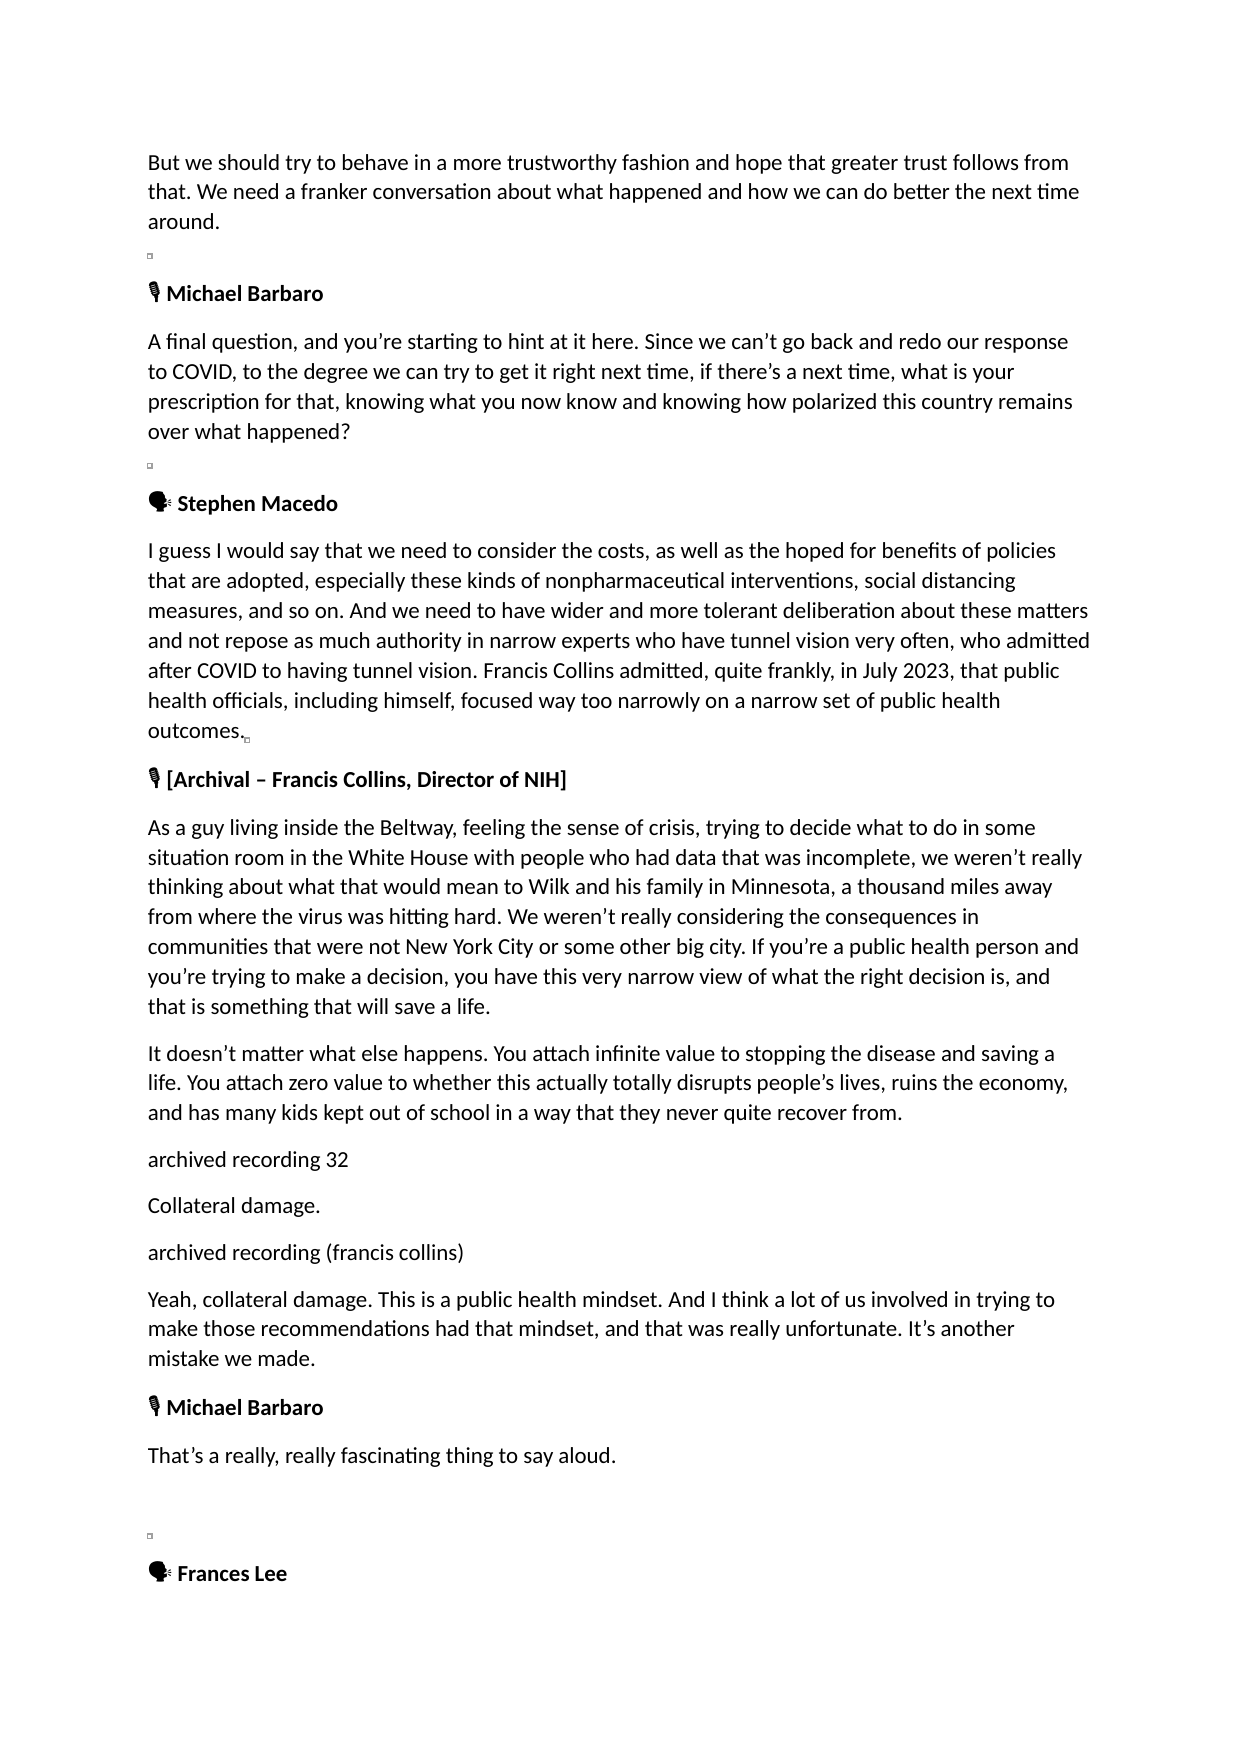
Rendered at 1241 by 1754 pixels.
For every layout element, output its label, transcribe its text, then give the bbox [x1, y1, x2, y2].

text 🎙️ Michael Barbaro [148, 1391, 1093, 1422]
text 🗣️ Stephen Macedo [148, 487, 1093, 518]
text It doesn’t matter what else happens. You attach infinite value to stopping the disease and saving a life. You attach zero value to whether this actually totally disrupts people’s lives, ruins the economy, and has many kids kept out of school in a way that they never quite recover from. [148, 1039, 1093, 1126]
text I guess I would say that we need to consider the costs, as well as the hoped for benefits of policies that are adopted, especially these kinds of nonpharmaceutical interventions, social distancing measures, and so on. And we need to have wider and more tolerant deliberation about these matters and not repose as much authority in narrow experts who have tunnel vision very often, who admitted after COVID to having tunnel vision. Francis Collins admitted, quite frankly, in July 2023, that public health officials, including himself, focused way too narrowly on a narrow set of public health outcomes. [148, 537, 1093, 744]
text A final question, and you’re starting to hint at it here. Since we can’t go back and redo our response to COVID, to the degree we can try to get it right next time, if there’s a next time, what is your prescription for that, knowing what you now know and knowing how polarized this country remains over what happened? [148, 327, 1093, 445]
text That’s a really, really fascinating thing to say aloud. [148, 1441, 1093, 1469]
text archived recording (francis collins) [148, 1238, 1093, 1266]
text 🎙️ Michael Barbaro [148, 277, 1093, 308]
text Collateral damage. [148, 1192, 1093, 1219]
text 🗣️ Frances Lee [148, 1557, 1093, 1589]
text Yeah, collateral damage. This is a public health mindset. And I think a lot of us involved in trying to make those recommendations had that mindset, and that was really unfortunate. It’s another mistake we made. [148, 1285, 1093, 1372]
text But we should try to behave in a more trustworthy fashion and hope that greater trust follows from that. We need a franker conversation about what happened and how we can do better the next time around. [148, 148, 1093, 235]
text 🎙️ [Archival – Francis Collins, Director of NIH] [148, 763, 1093, 794]
text As a guy living inside the Beltway, feeling the sense of crisis, trying to decide what to do in some situation room in the White House with people who had data that was incomplete, we weren’t really thinking about what that would mean to Wilk and his family in Minnesota, a thousand miles away from where the virus was hitting hard. We weren’t really considering the consequences in communities that were not New York City or some other big city. If you’re a public health person and you’re trying to make a decision, you have this very narrow view of what the right decision is, and that is something that will save a life. [148, 813, 1093, 1020]
text archived recording 32 [148, 1145, 1093, 1173]
